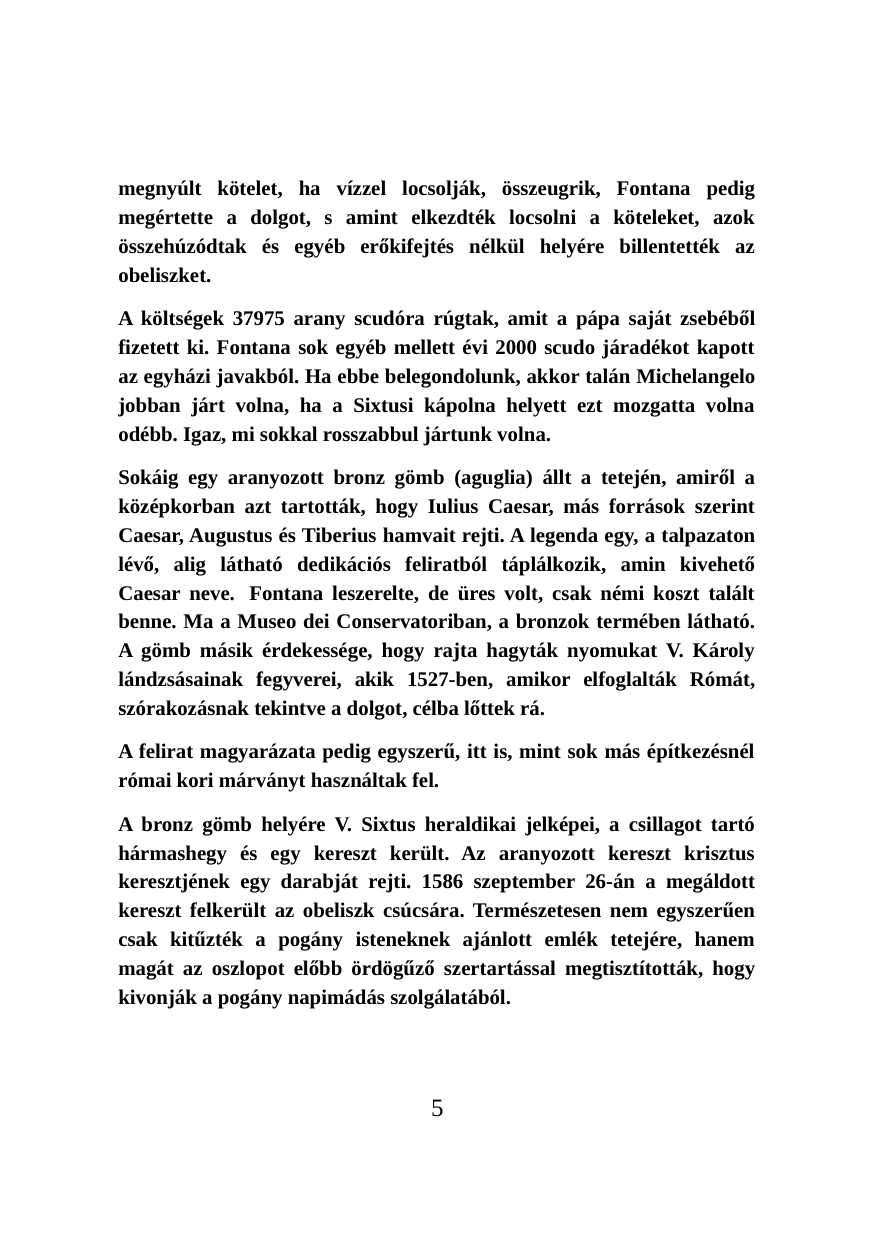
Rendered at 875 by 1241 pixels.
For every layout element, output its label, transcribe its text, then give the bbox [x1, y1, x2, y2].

text megnyúlt kötelet, ha vízzel locsolják, összeugrik, Fontana pedig megértette a dolgot, s amint elkezdték locsolni a köteleket, azok összehúzódtak és egyéb erőkifejtés nélkül helyére billentették az obeliszket. [118, 176, 756, 287]
text Sokáig egy aranyozott bronz gömb (aguglia) állt a tetején, amiről a középkorban azt tartották, hogy Iulius Caesar, más források szerint Caesar, Augustus és Tiberius hamvait rejti. A legenda egy, a talpazaton lévő, alig látható dedikációs feliratból táplálkozik, amin kivehető Caesar neve. Fontana leszerelte, de üres volt, csak némi koszt talált benne. Ma a Museo dei Conservatoriban, a bronzok termében látható. A gömb másik érdekessége, hogy rajta hagyták nyomukat V. Károly lándzsásainak fegyverei, akik 1527-ben, amikor elfoglalták Rómát, szórakozásnak tekintve a dolgot, célba lőttek rá. [118, 465, 756, 720]
text A bronz gömb helyére V. Sixtus heraldikai jelképei, a csillagot tartó hármashegy és egy kereszt került. Az aranyozott kereszt krisztus keresztjének egy darabját rejti. 1586 szeptember 26-án a megáldott kereszt felkerült az obeliszk csúcsára. Természetesen nem egyszerűen csak kitűzték a pogány isteneknek ajánlott emlék tetejére, hanem magát az oszlopot előbb ördögűző szertartással megtisztították, hogy kivonják a pogány napimádás szolgálatából. [118, 812, 756, 1009]
text A költségek 37975 arany scudóra rúgtak, amit a pápa saját zsebéből fizetett ki. Fontana sok egyéb mellett évi 2000 scudo járadékot kapott az egyházi javakból. Ha ebbe belegondolunk, akkor talán Michelangelo jobban járt volna, ha a Sixtusi kápolna helyett ezt mozgatta volna odébb. Igaz, mi sokkal rosszabbul jártunk volna. [118, 306, 756, 446]
text A felirat magyarázata pedig egyszerű, itt is, mint sok más építkezésnél római kori márványt használtak fel. [118, 739, 756, 792]
